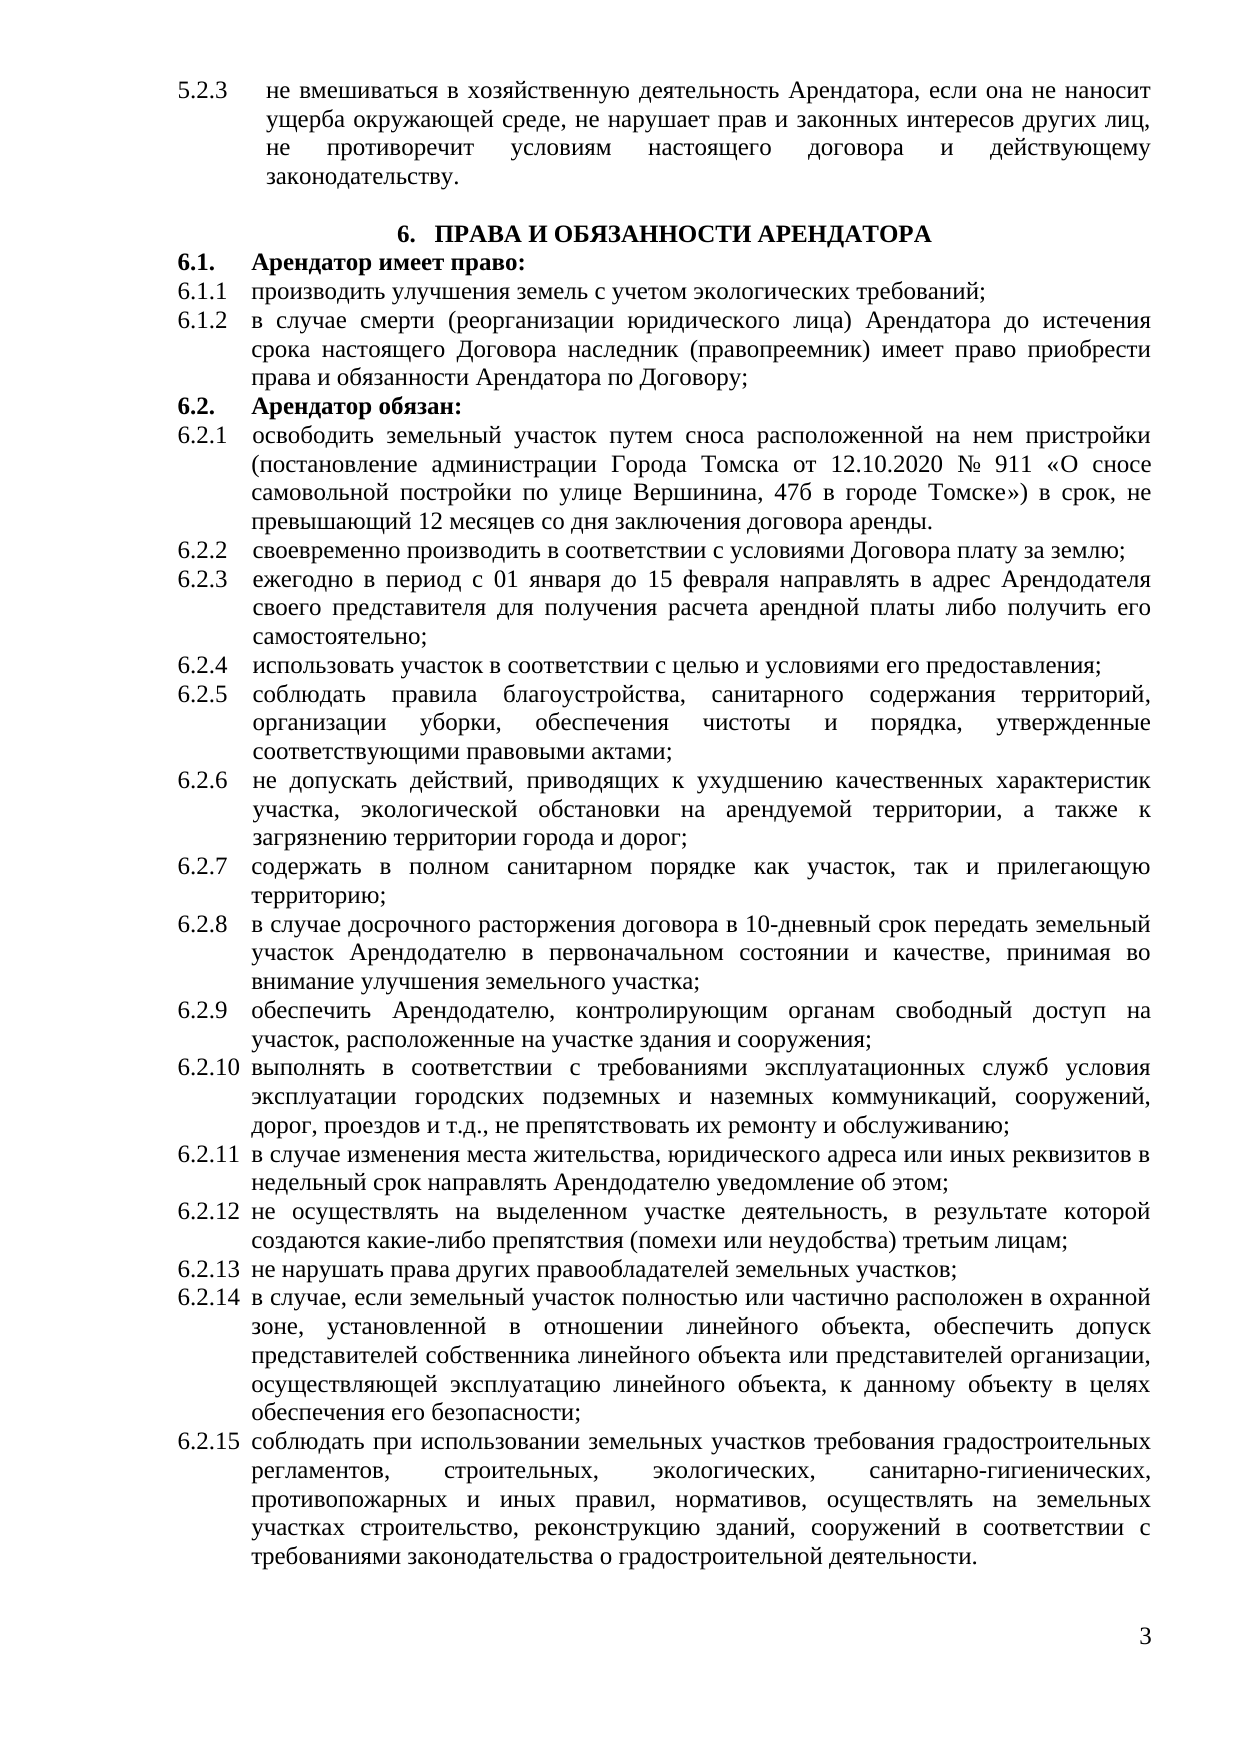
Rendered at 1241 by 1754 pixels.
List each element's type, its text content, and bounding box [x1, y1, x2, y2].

list не вмешиваться в хозяйственную деятельность Арендатора, если она не наносит ущерба окружающей среде, не нарушает прав и законных интересов других лиц, не противоречит условиям настоящего договора и действующему законодательству. [177, 75, 1152, 190]
list ежегодно в период с 01 января до 15 февраля направлять в адрес Арендодателя своего представителя для получения расчета арендной платы либо получить его самостоятельно; [177, 564, 1152, 650]
list соблюдать при использовании земельных участков требования градостроительных регламентов, строительных, экологических, санитарно-гигиенических, противопожарных и иных правил, нормативов, осуществлять на земельных участках строительство, реконструкцию зданий, сооружений в соответствии с требованиями законодательства о градостроительной деятельности. [177, 1426, 1152, 1570]
list содержать в полном санитарном порядке как участок, так и прилегающую территорию; [177, 851, 1152, 909]
list обеспечить Арендодателю, контролирующим органам свободный доступ на участок, расположенные на участке здания и сооружения; [177, 995, 1152, 1052]
list производить улучшения земель с учетом экологических требований; [177, 276, 1152, 305]
text 6.1. Арендатор имеет право: [177, 247, 1152, 276]
list в случае, если земельный участок полностью или частично расположен в охранной зоне, установленной в отношении линейного объекта, обеспечить допуск представителей собственника линейного объекта или представителей организации, осуществляющей эксплуатацию линейного объекта, к данному объекту в целях обеспечения его безопасности; [177, 1282, 1152, 1426]
list использовать участок в соответствии с целью и условиями его предоставления; [177, 650, 1152, 679]
list в случае изменения места жительства, юридического адреса или иных реквизитов в недельный срок направлять Арендодателю уведомление об этом; [177, 1139, 1152, 1196]
list не нарушать права других правообладателей земельных участков; [177, 1254, 1152, 1282]
list своевременно производить в соответствии с условиями Договора плату за землю; [177, 535, 1152, 564]
list в случае досрочного расторжения договора в 10-дневный срок передать земельный участок Арендодателю в первоначальном состоянии и качестве, принимая во внимание улучшения земельного участка; [177, 909, 1152, 995]
list не осуществлять на выделенном участке деятельность, в результате которой создаются какие-либо препятствия (помехи или неудобства) третьим лицам; [177, 1196, 1152, 1254]
text 6.2. Арендатор обязан: [177, 391, 1152, 420]
text 6.2.1 освободить земельный участок путем сноса расположенной на нем пристройки (постановление администрации Города Томска от 12.10.2020 № 911 «О сносе самовольной постройки по улице Вершинина, 47б в городе Томске») в срок, не превышающий 12 месяцев со дня заключения договора аренды. [177, 420, 1152, 535]
list соблюдать правила благоустройства, санитарного содержания территорий, организации уборки, обеспечения чистоты и порядка, утвержденные соответствующими правовыми актами; [177, 679, 1152, 765]
list ПРАВА И ОБЯЗАННОСТИ АРЕНДАТОРА [177, 219, 1152, 247]
list не допускать действий, приводящих к ухудшению качественных характеристик участка, экологической обстановки на арендуемой территории, а также к загрязнению территории города и дорог; [177, 765, 1152, 851]
list в случае смерти (реорганизации юридического лица) Арендатора до истечения срока настоящего Договора наследник (правопреемник) имеет право приобрести права и обязанности Арендатора по Договору; [177, 305, 1152, 391]
list выполнять в соответствии с требованиями эксплуатационных служб условия эксплуатации городских подземных и наземных коммуникаций, сооружений, дорог, проездов и т.д., не препятствовать их ремонту и обслуживанию; [177, 1052, 1152, 1139]
